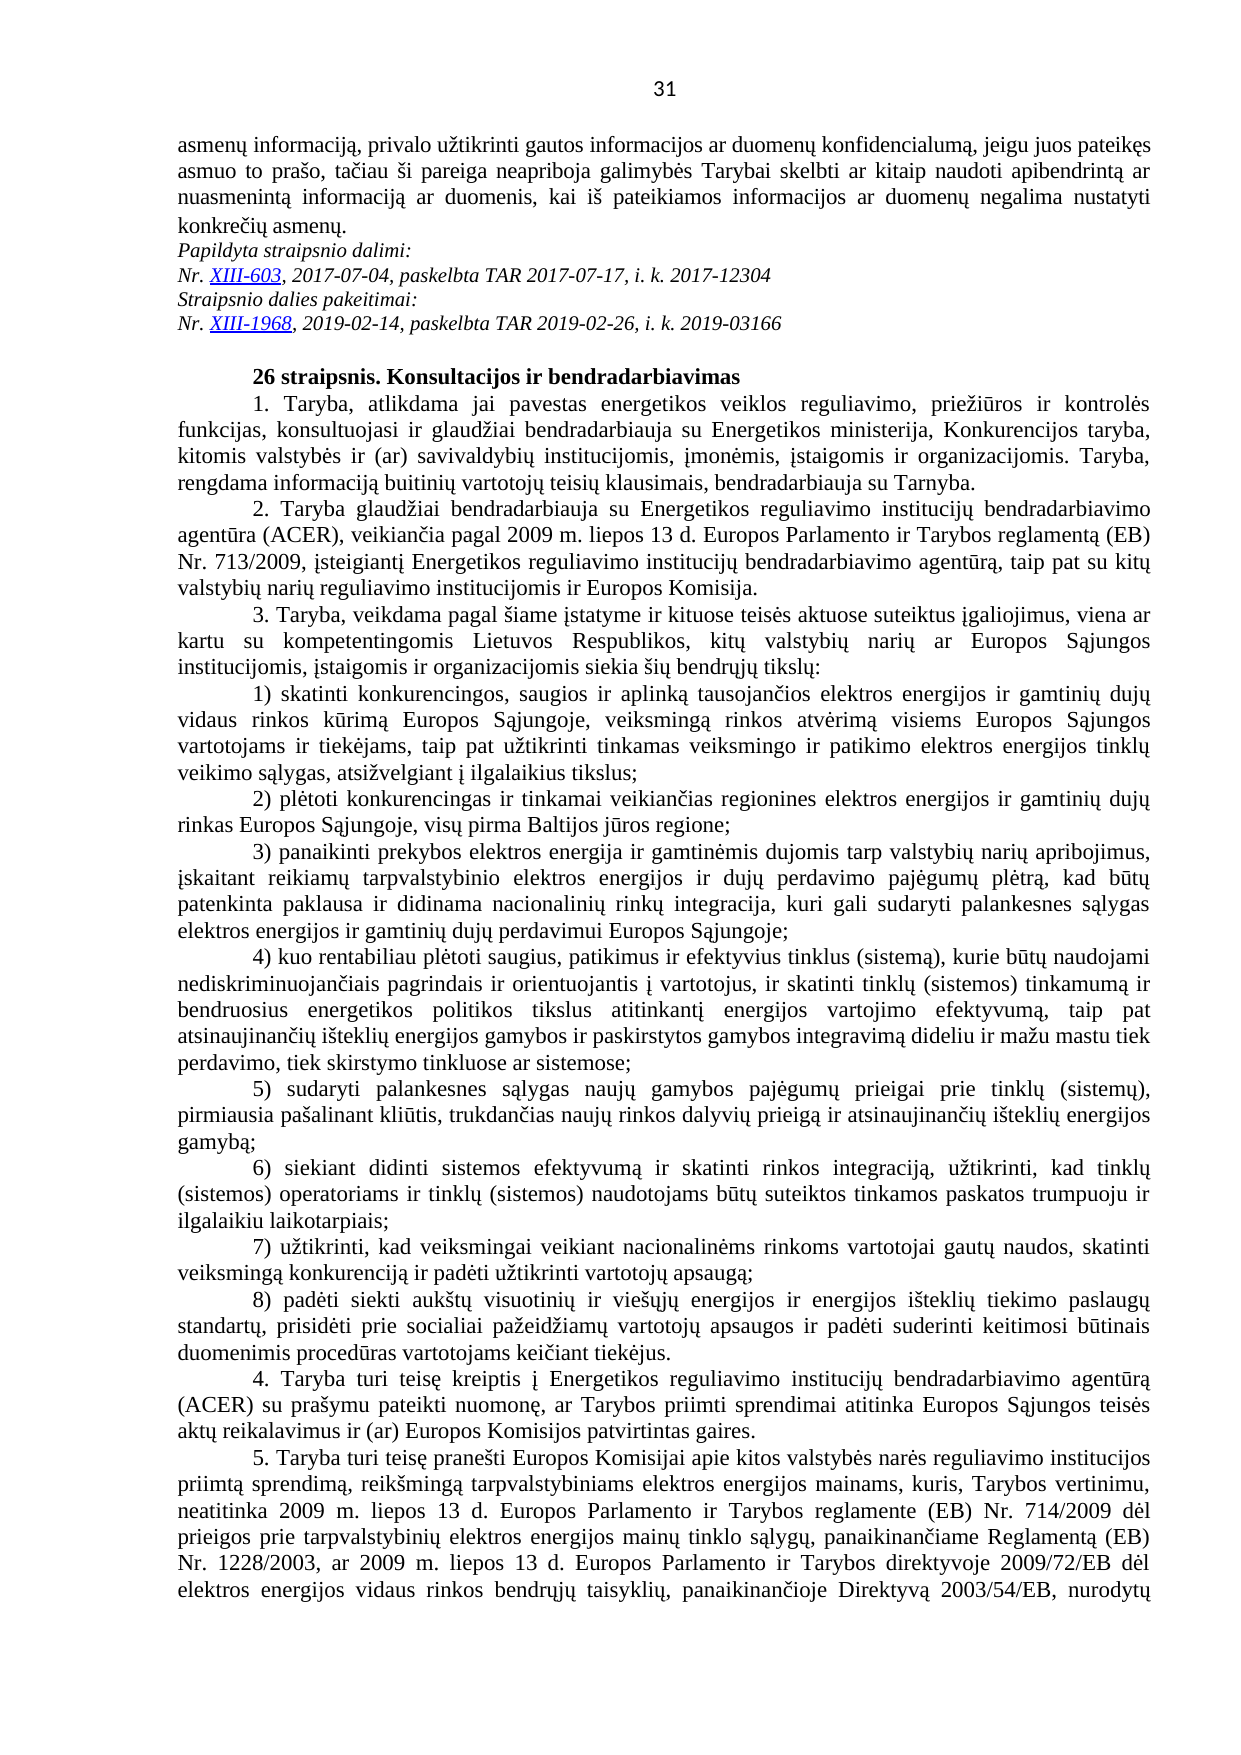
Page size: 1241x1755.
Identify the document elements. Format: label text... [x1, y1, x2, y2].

text 3. Taryba, veikdama pagal šiame įstatyme ir kituose teisės aktuose suteiktus įgaliojimus, viena ar kartu su kompetentingomis Lietuvos Respublikos, kitų valstybių narių ar Europos Sąjungos institucijomis, įstaigomis ir organizacijomis siekia šių bendrųjų tikslų: [177, 601, 1152, 680]
text 4. Taryba turi teisę kreiptis į Energetikos reguliavimo institucijų bendradarbiavimo agentūrą (ACER) su prašymu pateikti nuomonę, ar Tarybos priimti sprendimai atitinka Europos Sąjungos teisės aktų reikalavimus ir (ar) Europos Komisijos patvirtintas gaires. [177, 1365, 1152, 1444]
text Straipsnio dalies pakeitimai: [177, 287, 1152, 311]
text asmenų informaciją, privalo užtikrinti gautos informacijos ar duomenų konfidencialumą, jeigu juos pateikęs asmuo to prašo, tačiau ši pareiga neapriboja galimybės Tarybai skelbti ar kitaip naudoti apibendrintą ar nuasmenintą informaciją ar duomenis, kai iš pateikiamos informacijos ar duomenų negalima nustatyti konkrečių asmenų. [177, 131, 1152, 238]
text 2) plėtoti konkurencingas ir tinkamai veikiančias regionines elektros energijos ir gamtinių dujų rinkas Europos Sąjungoje, visų pirma Baltijos jūros regione; [177, 785, 1152, 838]
text 5. Taryba turi teisę pranešti Europos Komisijai apie kitos valstybės narės reguliavimo institucijos priimtą sprendimą, reikšmingą tarpvalstybiniams elektros energijos mainams, kuris, Tarybos vertinimu, neatitinka 2009 m. liepos 13 d. Europos Parlamento ir Tarybos reglamente (EB) Nr. 714/2009 dėl prieigos prie tarpvalstybinių elektros energijos mainų tinklo sąlygų, panaikinančiame Reglamentą (EB) Nr. 1228/2003, ar 2009 m. liepos 13 d. Europos Parlamento ir Tarybos direktyvoje 2009/72/EB dėl elektros energijos vidaus rinkos bendrųjų taisyklių, panaikinančioje Direktyvą 2003/54/EB, nurodytų [177, 1444, 1152, 1602]
text Papildyta straipsnio dalimi: [177, 238, 1152, 262]
text Nr. XIII-1968, 2019-02-14, paskelbta TAR 2019-02-26, i. k. 2019-03166 [177, 311, 1152, 335]
text 6) siekiant didinti sistemos efektyvumą ir skatinti rinkos integraciją, užtikrinti, kad tinklų (sistemos) operatoriams ir tinklų (sistemos) naudotojams būtų suteiktos tinkamos paskatos trumpuoju ir ilgalaikiu laikotarpiais; [177, 1154, 1152, 1233]
text 26 straipsnis. Konsultacijos ir bendradarbiavimas [177, 363, 1152, 390]
text 4) kuo rentabiliau plėtoti saugius, patikimus ir efektyvius tinklus (sistemą), kurie būtų naudojami nediskriminuojančiais pagrindais ir orientuojantis į vartotojus, ir skatinti tinklų (sistemos) tinkamumą ir bendruosius energetikos politikos tikslus atitinkantį energijos vartojimo efektyvumą, taip pat atsinaujinančių išteklių energijos gamybos ir paskirstytos gamybos integravimą dideliu ir mažu mastu tiek perdavimo, tiek skirstymo tinkluose ar sistemose; [177, 943, 1152, 1075]
text 3) panaikinti prekybos elektros energija ir gamtinėmis dujomis tarp valstybių narių apribojimus, įskaitant reikiamų tarpvalstybinio elektros energijos ir dujų perdavimo pajėgumų plėtrą, kad būtų patenkinta paklausa ir didinama nacionalinių rinkų integracija, kuri gali sudaryti palankesnes sąlygas elektros energijos ir gamtinių dujų perdavimui Europos Sąjungoje; [177, 838, 1152, 943]
text 1. Taryba, atlikdama jai pavestas energetikos veiklos reguliavimo, priežiūros ir kontrolės funkcijas, konsultuojasi ir glaudžiai bendradarbiauja su Energetikos ministerija, Konkurencijos taryba, kitomis valstybės ir (ar) savivaldybių institucijomis, įmonėmis, įstaigomis ir organizacijomis. Taryba, rengdama informaciją buitinių vartotojų teisių klausimais, bendradarbiauja su Tarnyba. [177, 390, 1152, 495]
text 8) padėti siekti aukštų visuotinių ir viešųjų energijos ir energijos išteklių tiekimo paslaugų standartų, prisidėti prie socialiai pažeidžiamų vartotojų apsaugos ir padėti suderinti keitimosi būtinais duomenimis procedūras vartotojams keičiant tiekėjus. [177, 1286, 1152, 1365]
text 7) užtikrinti, kad veiksmingai veikiant nacionalinėms rinkoms vartotojai gautų naudos, skatinti veiksmingą konkurenciją ir padėti užtikrinti vartotojų apsaugą; [177, 1233, 1152, 1286]
text 2. Taryba glaudžiai bendradarbiauja su Energetikos reguliavimo institucijų bendradarbiavimo agentūra (ACER), veikiančia pagal 2009 m. liepos 13 d. Europos Parlamento ir Tarybos reglamentą (EB) Nr. 713/2009, įsteigiantį Energetikos reguliavimo institucijų bendradarbiavimo agentūrą, taip pat su kitų valstybių narių reguliavimo institucijomis ir Europos Komisija. [177, 495, 1152, 601]
text 1) skatinti konkurencingos, saugios ir aplinką tausojančios elektros energijos ir gamtinių dujų vidaus rinkos kūrimą Europos Sąjungoje, veiksmingą rinkos atvėrimą visiems Europos Sąjungos vartotojams ir tiekėjams, taip pat užtikrinti tinkamas veiksmingo ir patikimo elektros energijos tinklų veikimo sąlygas, atsižvelgiant į ilgalaikius tikslus; [177, 680, 1152, 785]
text 5) sudaryti palankesnes sąlygas naujų gamybos pajėgumų prieigai prie tinklų (sistemų), pirmiausia pašalinant kliūtis, trukdančias naujų rinkos dalyvių prieigą ir atsinaujinančių išteklių energijos gamybą; [177, 1075, 1152, 1154]
text Nr. XIII-603, 2017-07-04, paskelbta TAR 2017-07-17, i. k. 2017-12304 [177, 262, 1152, 287]
